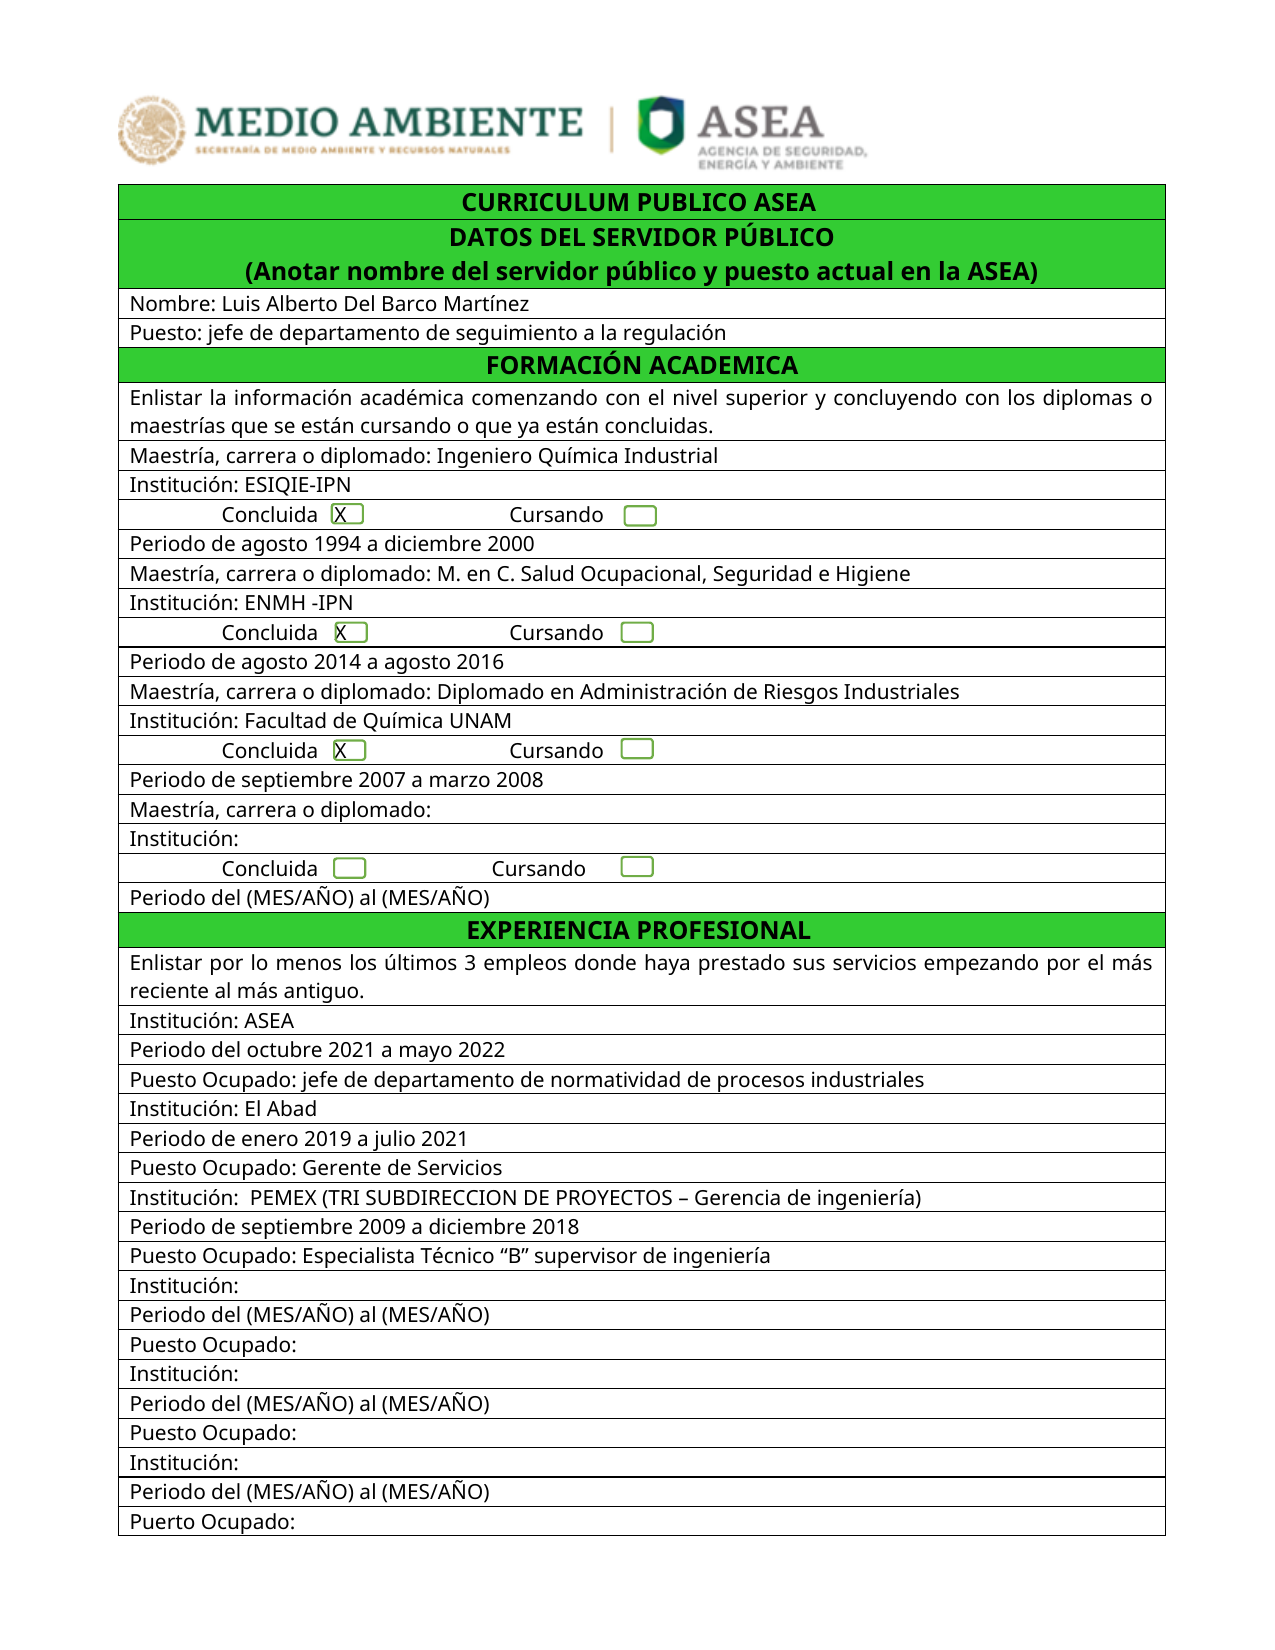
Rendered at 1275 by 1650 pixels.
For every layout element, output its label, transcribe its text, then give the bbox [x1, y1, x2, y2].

table_cell Nombre: Luis Alberto Del Barco Martínez [119, 289, 1165, 317]
table_cell Institución: [119, 1360, 1165, 1388]
table_cell Puesto Ocupado: Gerente de Servicios [119, 1153, 1165, 1182]
table_cell Institución: [119, 1448, 1165, 1476]
table_cell EXPERIENCIA PROFESIONAL [119, 913, 1165, 947]
table_cell Institución: El Abad [119, 1094, 1165, 1123]
table_cell Institución: ENMH -IPN [119, 589, 1165, 617]
table_cell Periodo de septiembre 2007 a marzo 2008 [119, 765, 1165, 794]
table_cell Maestría, carrera o diplomado: Diplomado en Administración de Riesgos Industriales [119, 677, 1165, 705]
table_cell Puerto Ocupado: [119, 1507, 1165, 1535]
table_cell Enlistar la información académica comenzando con el nivel superior y concluyendo con los diplomas o maestrías que se están cursando o que ya están concluidas. [119, 383, 1165, 440]
table_cell Periodo de agosto 2014 a agosto 2016 [119, 648, 1165, 676]
table_cell Puesto Ocupado: [119, 1419, 1165, 1447]
table_cell Periodo del (MES/AÑO) al (MES/AÑO) [119, 1389, 1165, 1417]
table_cell Periodo de septiembre 2009 a diciembre 2018 [119, 1212, 1165, 1241]
table_cell Puesto Ocupado: [119, 1330, 1165, 1358]
table_cell Periodo del (MES/AÑO) al (MES/AÑO) [119, 1301, 1165, 1329]
table_cell Concluida X Cursando [119, 736, 1165, 764]
table_cell Institución: [119, 824, 1165, 853]
table_cell Concluida Cursando [119, 854, 1165, 882]
table_cell DATOS DEL SERVIDOR PÚBLICO (Anotar nombre del servidor público y puesto actual en la ASEA) [119, 220, 1165, 288]
table_cell FORMACIÓN ACADEMICA [119, 348, 1165, 382]
table_cell Institución: ESIQIE-IPN [119, 471, 1165, 499]
table_cell Periodo del (MES/AÑO) al (MES/AÑO) [119, 883, 1165, 912]
table_cell Periodo de enero 2019 a julio 2021 [119, 1124, 1165, 1152]
table_cell Maestría, carrera o diplomado: [119, 795, 1165, 823]
table_cell Enlistar por lo menos los últimos 3 empleos donde haya prestado sus servicios empezando por el más reciente al más antiguo. [119, 948, 1165, 1005]
table_cell Concluida X Cursando [119, 618, 1165, 646]
table_cell Maestría, carrera o diplomado: Ingeniero Química Industrial [119, 441, 1165, 469]
table_cell Periodo de agosto 1994 a diciembre 2000 [119, 530, 1165, 558]
table_cell Institución: PEMEX (TRI SUBDIRECCION DE PROYECTOS – Gerencia de ingeniería) [119, 1183, 1165, 1211]
table_cell Maestría, carrera o diplomado: M. en C. Salud Ocupacional, Seguridad e Higiene [119, 559, 1165, 587]
table_cell Institución: ASEA [119, 1006, 1165, 1034]
table_cell Periodo del (MES/AÑO) al (MES/AÑO) [119, 1478, 1165, 1506]
table_header CURRICULUM PUBLICO ASEA [119, 185, 1165, 219]
table_cell Periodo del octubre 2021 a mayo 2022 [119, 1035, 1165, 1064]
table_cell Puesto: jefe de departamento de seguimiento a la regulación [119, 319, 1165, 347]
table_cell Puesto Ocupado: jefe de departamento de normatividad de procesos industriales [119, 1065, 1165, 1093]
table_cell Puesto Ocupado: Especialista Técnico “B” supervisor de ingeniería [119, 1242, 1165, 1270]
table_cell Concluida X Cursando [119, 500, 1165, 528]
table_cell Institución: Facultad de Química UNAM [119, 706, 1165, 735]
table_cell Institución: [119, 1271, 1165, 1299]
